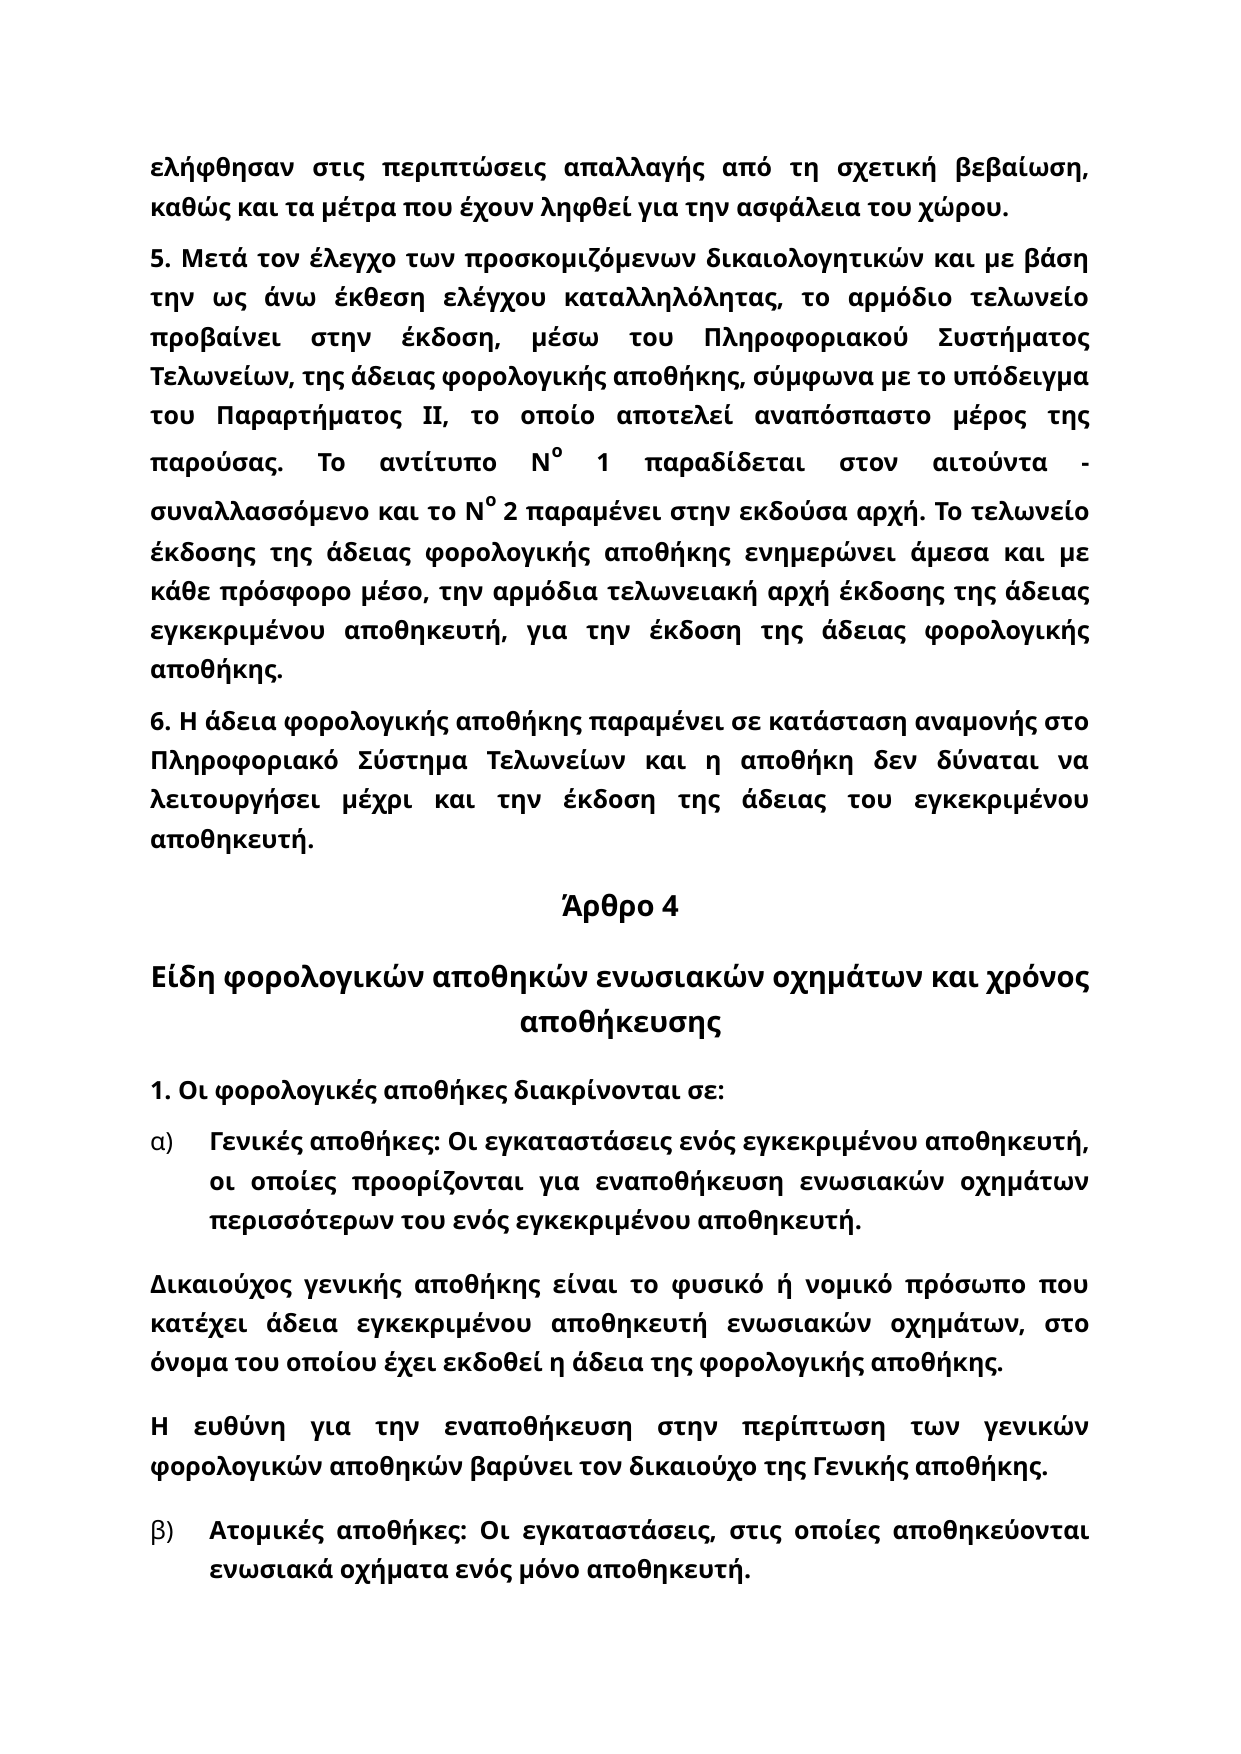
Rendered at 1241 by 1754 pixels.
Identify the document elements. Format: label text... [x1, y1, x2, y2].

list β) Ατομικές αποθήκες: Οι εγκαταστάσεις, στις οποίες αποθηκεύονται ενωσιακά οχήματα ενός μόνο αποθηκευτή. [150, 1512, 1090, 1586]
text Η ευθύνη για την εναποθήκευση στην περίπτωση των γενικών φορολογικών αποθηκών βαρύνει τον δικαιούχο της Γενικής αποθήκης. [150, 1409, 1090, 1482]
list α) Γενικές αποθήκες: Οι εγκαταστάσεις ενός εγκεκριμένου αποθηκευτή, οι οποίες προορίζονται για εναποθήκευση ενωσιακών οχημάτων περισσότερων του ενός εγκεκριμένου αποθηκευτή. [150, 1124, 1090, 1236]
text 6. Η άδεια φορολογικής αποθήκης παραμένει σε κατάσταση αναμονής στο Πληροφοριακό Σύστημα Τελωνείων και η αποθήκη δεν δύναται να λειτουργήσει μέχρι και την έκδοση της άδειας του εγκεκριμένου αποθηκευτή. [150, 704, 1090, 855]
text Δικαιούχος γενικής αποθήκης είναι το φυσικό ή νομικό πρόσωπο που κατέχει άδεια εγκεκριμένου αποθηκευτή ενωσιακών οχημάτων, στο όνομα του οποίου έχει εκδοθεί η άδεια της φορολογικής αποθήκης. [150, 1266, 1090, 1379]
subtitle Άρθρο 4 [150, 885, 1090, 925]
text 1. Οι φορολογικές αποθήκες διακρίνονται σε: [150, 1072, 1090, 1106]
text 5. Μετά τον έλεγχο των προσκομιζόμενων δικαιολογητικών και με βάση την ως άνω έκθεση ελέγχου καταλληλόλητας, το αρμόδιο τελωνείο προβαίνει στην έκδοση, μέσω του Πληροφοριακού Συστήματος Τελωνείων, της άδειας φορολογικής αποθήκης, σύμφωνα με το υπόδειγμα του Παραρτήματος ΙΙ, το οποίο αποτελεί αναπόσπαστο μέρος της παρούσας. Το αντίτυπο Νο 1 παραδίδεται στον αιτούντα - συναλλασσόμενο και το Νο 2 παραμένει στην εκδούσα αρχή. Το τελωνείο έκδοσης της άδειας φορολογικής αποθήκης ενημερώνει άμεσα και με κάθε πρόσφορο μέσο, την αρμόδια τελωνειακή αρχή έκδοσης της άδειας εγκεκριμένου αποθηκευτή, για την έκδοση της άδειας φορολογικής αποθήκης. [150, 241, 1090, 686]
subtitle Είδη φορολογικών αποθηκών ενωσιακών οχημάτων και χρόνος αποθήκευσης [150, 956, 1090, 1041]
text ελήφθησαν στις περιπτώσεις απαλλαγής από τη σχετική βεβαίωση, καθώς και τα μέτρα που έχουν ληφθεί για την ασφάλεια του χώρου. [150, 150, 1090, 223]
